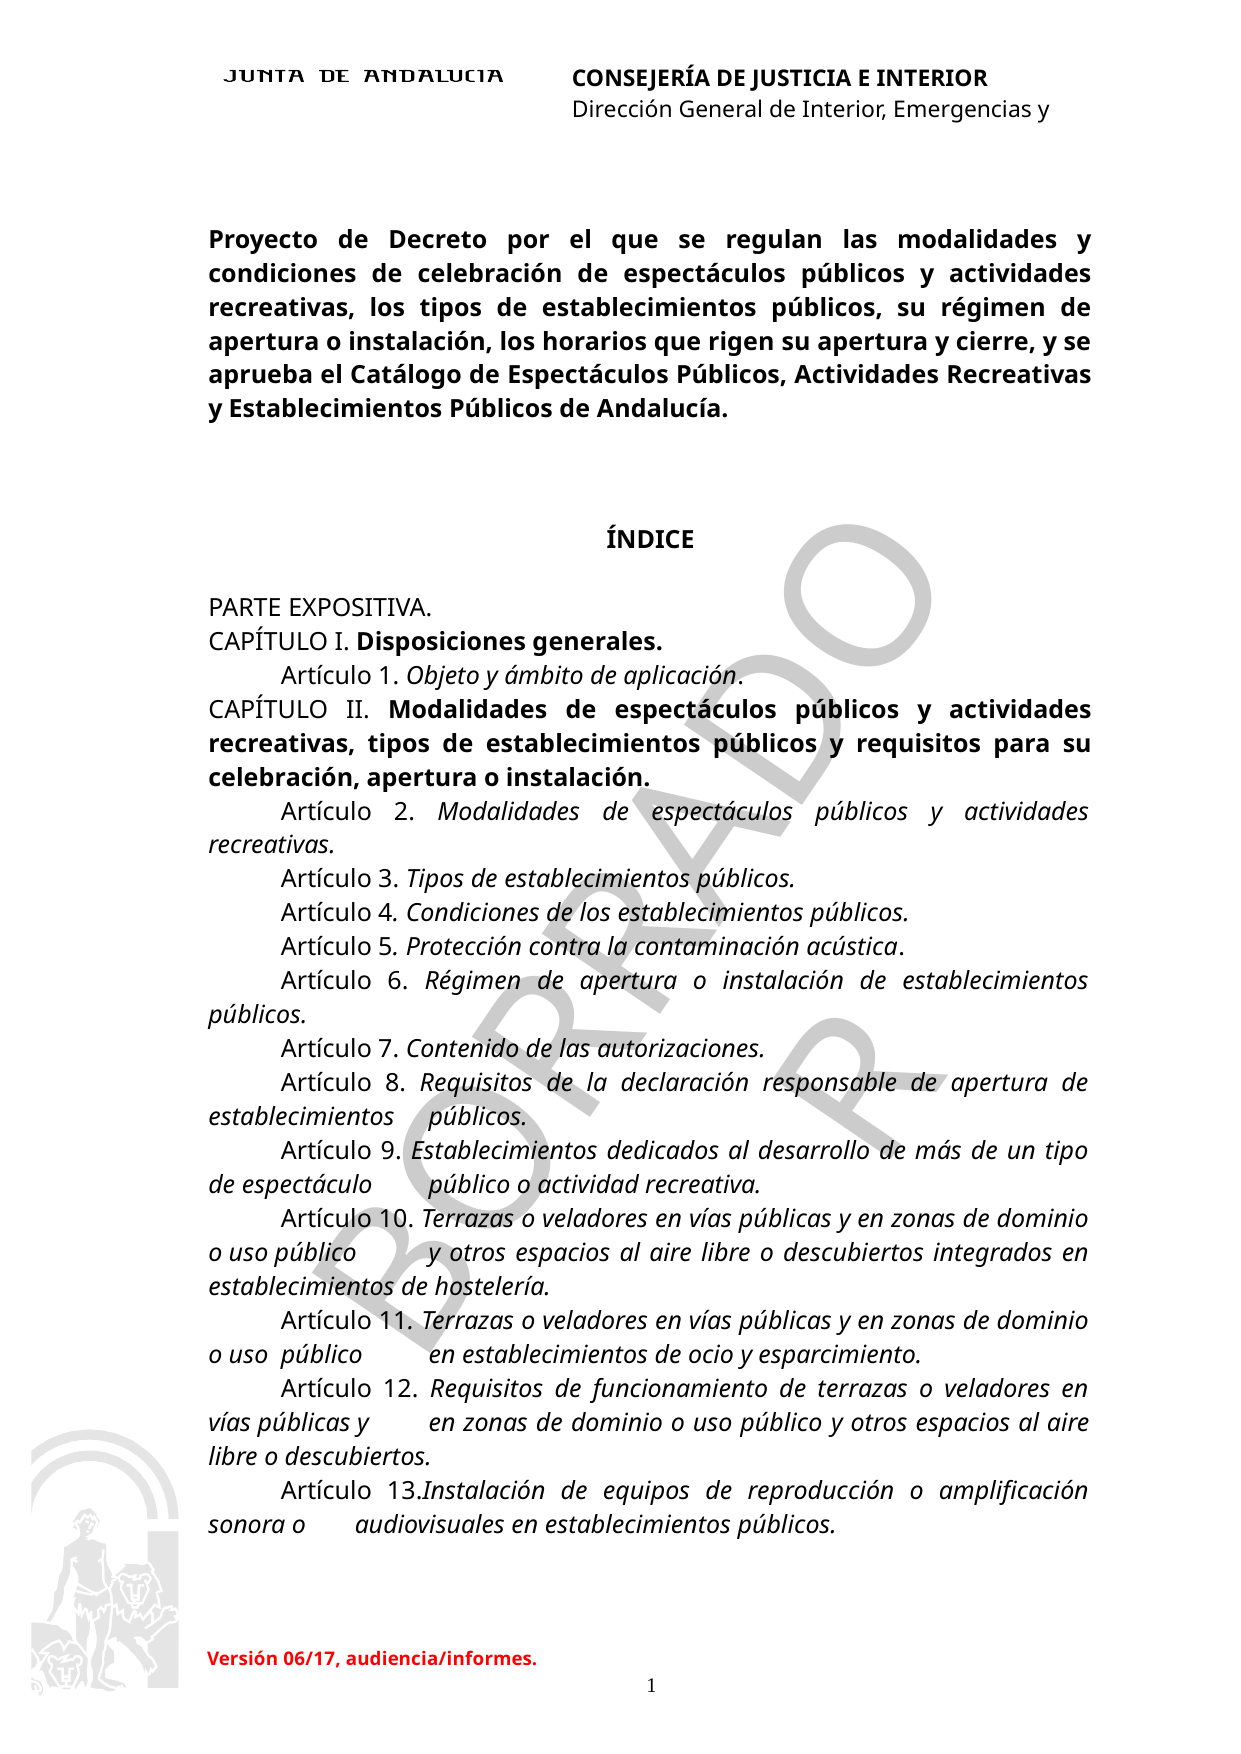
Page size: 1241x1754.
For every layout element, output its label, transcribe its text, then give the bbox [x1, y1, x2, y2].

text Artículo 3. Tipos de establecimientos públicos. [703, 861, 1092, 895]
text Artículo 4. Condiciones de los establecimientos públicos. [565, 895, 629, 929]
text Artículo 8. Requisitos de la declaración responsable de apertura de establecimientos públicos. [853, 1065, 1092, 1133]
text Artículo 11. Terrazas o veladores en vías públicas y en zonas de dominio o uso público en establecimientos de ocio y esparcimiento. [208, 1303, 1092, 1371]
text ÍNDICE [208, 522, 1092, 556]
text Artículo 8. Requisitos de la declaración responsable de apertura de establecimientos públicos. [208, 1065, 852, 1133]
text Artículo 3. Tipos de establecimientos públicos. [208, 861, 697, 895]
text Artículo 7. Contenido de las autorizaciones. [208, 1031, 513, 1065]
text Artículo 8. Requisitos de la declaración responsable de apertura de establecimientos públicos. [796, 1065, 860, 1102]
text Artículo 5. Protección contra la contaminación acústica. [208, 929, 584, 963]
text Artículo 12. Requisitos de funcionamiento de terrazas o veladores en vías públicas y en zonas de dominio o uso público y otros espacios al aire libre o descubiertos. [208, 1371, 1092, 1473]
text Artículo 1. Objeto y ámbito de aplicación. [208, 658, 743, 692]
text Artículo 7. Contenido de las autorizaciones. [865, 1031, 1092, 1065]
text Artículo 8. Requisitos de la declaración responsable de apertura de establecimientos públicos. [425, 1104, 520, 1133]
text Artículo 9. Establecimientos dedicados al desarrollo de más de un tipo de espectáculo público o actividad recreativa. [536, 1133, 1092, 1201]
text Artículo 9. Establecimientos dedicados al desarrollo de más de un tipo de espectáculo público o actividad recreativa. [208, 1133, 426, 1201]
text Artículo 1. Objeto y ámbito de aplicación. [726, 673, 804, 692]
text Artículo 6. Régimen de apertura o instalación de establecimientos públicos. [208, 963, 1092, 1031]
text Artículo 5. Protección contra la contaminación acústica. [624, 929, 1092, 963]
text Artículo 13.Instalación de equipos de reproducción o amplificación sonora o audiovisuales en establecimientos públicos. [208, 1473, 1092, 1541]
text PARTE EXPOSITIVA. [926, 590, 1092, 624]
text Artículo 2. Modalidades de espectáculos públicos y actividades recreativas. [670, 793, 1092, 861]
text CAPÍTULO I. Disposiciones generales. [819, 624, 908, 648]
text PARTE EXPOSITIVA. [801, 590, 915, 624]
text Artículo 7. Contenido de las autorizaciones. [801, 1036, 860, 1065]
text Artículo 7. Contenido de las autorizaciones. [496, 1031, 557, 1060]
text Artículo 9. Establecimientos dedicados al desarrollo de más de un tipo de espectáculo público o actividad recreativa. [420, 1133, 534, 1201]
text Artículo 5. Protección contra la contaminación acústica. [568, 929, 626, 957]
text Artículo 10. Terrazas o veladores en vías públicas y en zonas de dominio o uso público y otros espacios al aire libre o descubiertos integrados en establecimientos de hostelería. [208, 1201, 1092, 1303]
text Artículo 1. Objeto y ámbito de aplicación. [785, 658, 1092, 692]
text Artículo 7. Contenido de las autorizaciones. [554, 1031, 807, 1065]
text CAPÍTULO I. Disposiciones generales. [898, 624, 1092, 658]
text Artículo 4. Condiciones de los establecimientos públicos. [640, 895, 1092, 929]
text Artículo 2. Modalidades de espectáculos públicos y actividades recreativas. [665, 809, 717, 859]
text CAPÍTULO I. Disposiciones generales. [208, 624, 834, 658]
text CAPÍTULO II. Modalidades de espectáculos públicos y actividades recreativas, tipos de establecimientos públicos y requisitos para su celebración, apertura o instalación. [208, 692, 784, 793]
text Proyecto de Decreto por el que se regulan las modalidades y condiciones de celebración de espectáculos públicos y actividades recreativas, los tipos de establecimientos públicos, su régimen de apertura o instalación, los horarios que rigen su apertura y cierre, y se aprueba el Catálogo de Espectáculos Públicos, Actividades Recreativas y Establecimientos Públicos de Andalucía. [208, 222, 1092, 425]
text Artículo 2. Modalidades de espectáculos públicos y actividades recreativas. [208, 793, 673, 861]
text CAPÍTULO II. Modalidades de espectáculos públicos y actividades recreativas, tipos de establecimientos públicos y requisitos para su celebración, apertura o instalación. [810, 692, 1092, 793]
text PARTE EXPOSITIVA. [208, 590, 794, 624]
text Artículo 4. Condiciones de los establecimientos públicos. [208, 895, 568, 929]
text CAPÍTULO II. Modalidades de espectáculos públicos y actividades recreativas, tipos de establecimientos públicos y requisitos para su celebración, apertura o instalación. [707, 692, 824, 781]
